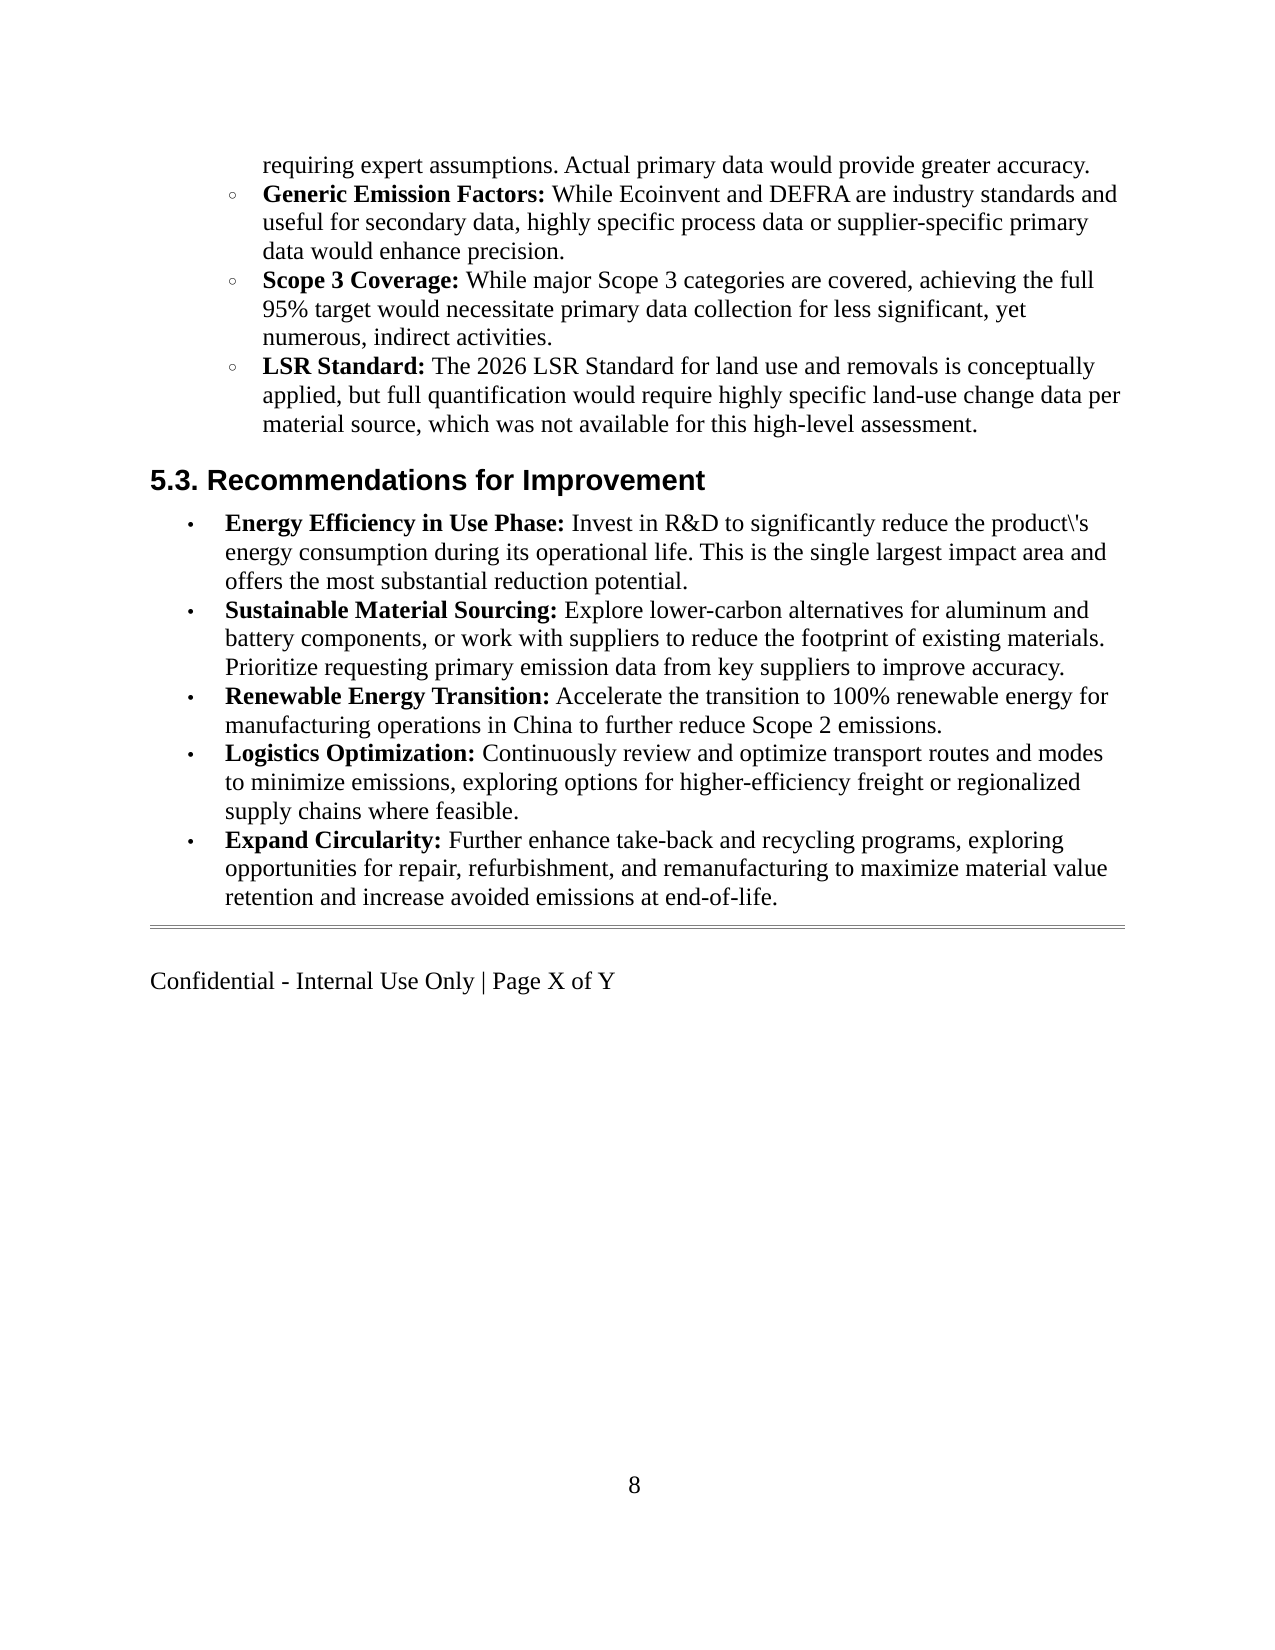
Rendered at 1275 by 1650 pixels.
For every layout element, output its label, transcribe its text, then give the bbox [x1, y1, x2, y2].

list Logistics Optimization: Continuously review and optimize transport routes and modes to minimize emissions, exploring options for higher-efficiency freight or regionalized supply chains where feasible. [187, 738, 1125, 825]
list LSR Standard: The 2026 LSR Standard for land use and removals is conceptually applied, but full quantification would require highly specific land-use change data per material source, which was not available for this high-level assessment. [225, 351, 1125, 437]
list Energy Efficiency in Use Phase: Invest in R&D to significantly reduce the product\'s energy consumption during its operational life. This is the single largest impact area and offers the most substantial reduction potential. [187, 508, 1125, 595]
list Scope 3 Coverage: While major Scope 3 categories are covered, achieving the full 95% target would necessitate primary data collection for less significant, yet numerous, indirect activities. [225, 265, 1125, 351]
list Renewable Energy Transition: Accelerate the transition to 100% renewable energy for manufacturing operations in China to further reduce Scope 2 emissions. [187, 681, 1125, 738]
text Confidential - Internal Use Only | Page X of Y [150, 966, 1125, 995]
list Generic Emission Factors: While Ecoinvent and DEFRA are industry standards and useful for secondary data, highly specific process data or supplier-specific primary data would enhance precision. [225, 179, 1125, 265]
list requiring expert assumptions. Actual primary data would provide greater accuracy. [225, 150, 1125, 179]
list Expand Circularity: Further enhance take-back and recycling programs, exploring opportunities for repair, refurbishment, and remanufacturing to maximize material value retention and increase avoided emissions at end-of-life. [187, 825, 1125, 911]
list Sustainable Material Sourcing: Explore lower-carbon alternatives for aluminum and battery components, or work with suppliers to reduce the footprint of existing materials. Prioritize requesting primary emission data from key suppliers to improve accuracy. [187, 595, 1125, 681]
subtitle 5.3. Recommendations for Improvement [150, 462, 1125, 496]
